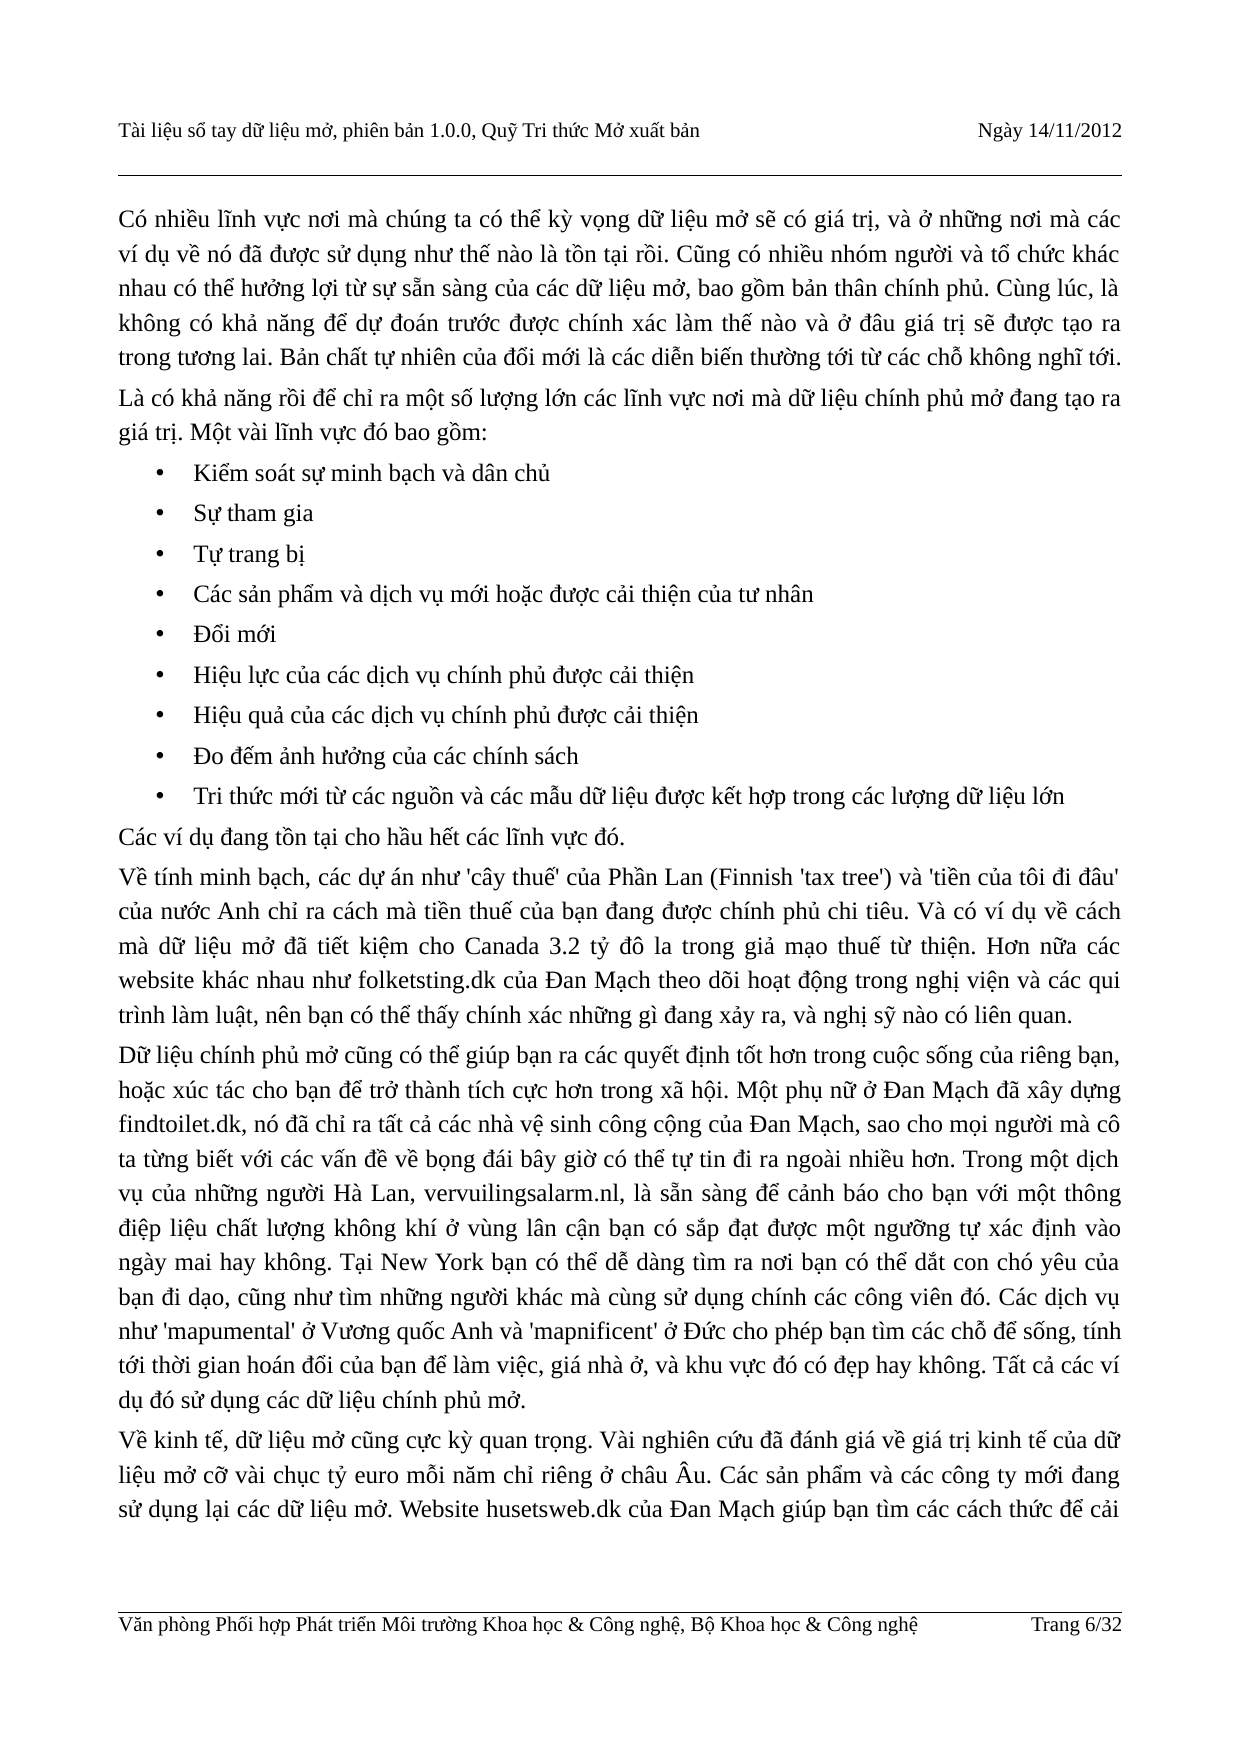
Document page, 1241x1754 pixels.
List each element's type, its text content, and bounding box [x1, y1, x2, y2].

text Có nhiều lĩnh vực nơi mà chúng ta có thể kỳ vọng dữ liệu mở sẽ có giá trị, và ở những nơi mà các ví dụ về nó đã được sử dụng như thế nào là tồn tại rồi. Cũng có nhiều nhóm người và tổ chức khác nhau có thể hưởng lợi từ sự sẵn sàng của các dữ liệu mở, bao gồm bản thân chính phủ. Cùng lúc, là không có khả năng để dự đoán trước được chính xác làm thế nào và ở đâu giá trị sẽ được tạo ra trong tương lai. Bản chất tự nhiên của đổi mới là các diễn biến thường tới từ các chỗ không nghĩ tới. [118, 204, 1122, 371]
text Về tính minh bạch, các dự án như 'cây thuế' của Phần Lan (Finnish 'tax tree') và 'tiền của tôi đi đâu' của nước Anh chỉ ra cách mà tiền thuế của bạn đang được chính phủ chi tiêu. Và có ví dụ về cách mà dữ liệu mở đã tiết kiệm cho Canada 3.2 tỷ đô la trong giả mạo thuế từ thiện. Hơn nữa các website khác nhau như folketsting.dk của Đan Mạch theo dõi hoạt động trong nghị viện và các qui trình làm luật, nên bạn có thể thấy chính xác những gì đang xảy ra, và nghị sỹ nào có liên quan. [118, 862, 1122, 1029]
list Tri thức mới từ các nguồn và các mẫu dữ liệu được kết hợp trong các lượng dữ liệu lớn [156, 781, 1122, 810]
list Kiểm soát sự minh bạch và dân chủ [156, 458, 1122, 487]
text Là có khả năng rồi để chỉ ra một số lượng lớn các lĩnh vực nơi mà dữ liệu chính phủ mở đang tạo ra giá trị. Một vài lĩnh vực đó bao gồm: [118, 383, 1122, 446]
text Các ví dụ đang tồn tại cho hầu hết các lĩnh vực đó. [118, 822, 1122, 850]
list Hiệu quả của các dịch vụ chính phủ được cải thiện [156, 700, 1122, 729]
text Về kinh tế, dữ liệu mở cũng cực kỳ quan trọng. Vài nghiên cứu đã đánh giá về giá trị kinh tế của dữ liệu mở cỡ vài chục tỷ euro mỗi năm chỉ riêng ở châu Âu. Các sản phẩm và các công ty mới đang sử dụng lại các dữ liệu mở. Website husetsweb.dk của Đan Mạch giúp bạn tìm các cách thức để cải [118, 1426, 1122, 1523]
list Các sản phẩm và dịch vụ mới hoặc được cải thiện của tư nhân [156, 579, 1122, 608]
list Hiệu lực của các dịch vụ chính phủ được cải thiện [156, 660, 1122, 689]
list Sự tham gia [156, 498, 1122, 527]
list Đổi mới [156, 619, 1122, 648]
list Đo đếm ảnh hưởng của các chính sách [156, 741, 1122, 769]
text Dữ liệu chính phủ mở cũng có thể giúp bạn ra các quyết định tốt hơn trong cuộc sống của riêng bạn, hoặc xúc tác cho bạn để trở thành tích cực hơn trong xã hội. Một phụ nữ ở Đan Mạch đã xây dựng findtoilet.dk, nó đã chỉ ra tất cả các nhà vệ sinh công cộng của Đan Mạch, sao cho mọi người mà cô ta từng biết với các vấn đề về bọng đái bây giờ có thể tự tin đi ra ngoài nhiều hơn. Trong một dịch vụ của những người Hà Lan, vervuilingsalarm.nl, là sẵn sàng để cảnh báo cho bạn với một thông điệp liệu chất lượng không khí ở vùng lân cận bạn có sắp đạt được một ngưỡng tự xác định vào ngày mai hay không. Tại New York bạn có thể dễ dàng tìm ra nơi bạn có thể dắt con chó yêu của bạn đi dạo, cũng như tìm những người khác mà cùng sử dụng chính các công viên đó. Các dịch vụ như 'mapumental' ở Vương quốc Anh và 'mapnificent' ở Đức cho phép bạn tìm các chỗ để sống, tính tới thời gian hoán đổi của bạn để làm việc, giá nhà ở, và khu vực đó có đẹp hay không. Tất cả các ví dụ đó sử dụng các dữ liệu chính phủ mở. [118, 1040, 1122, 1414]
list Tự trang bị [156, 539, 1122, 567]
